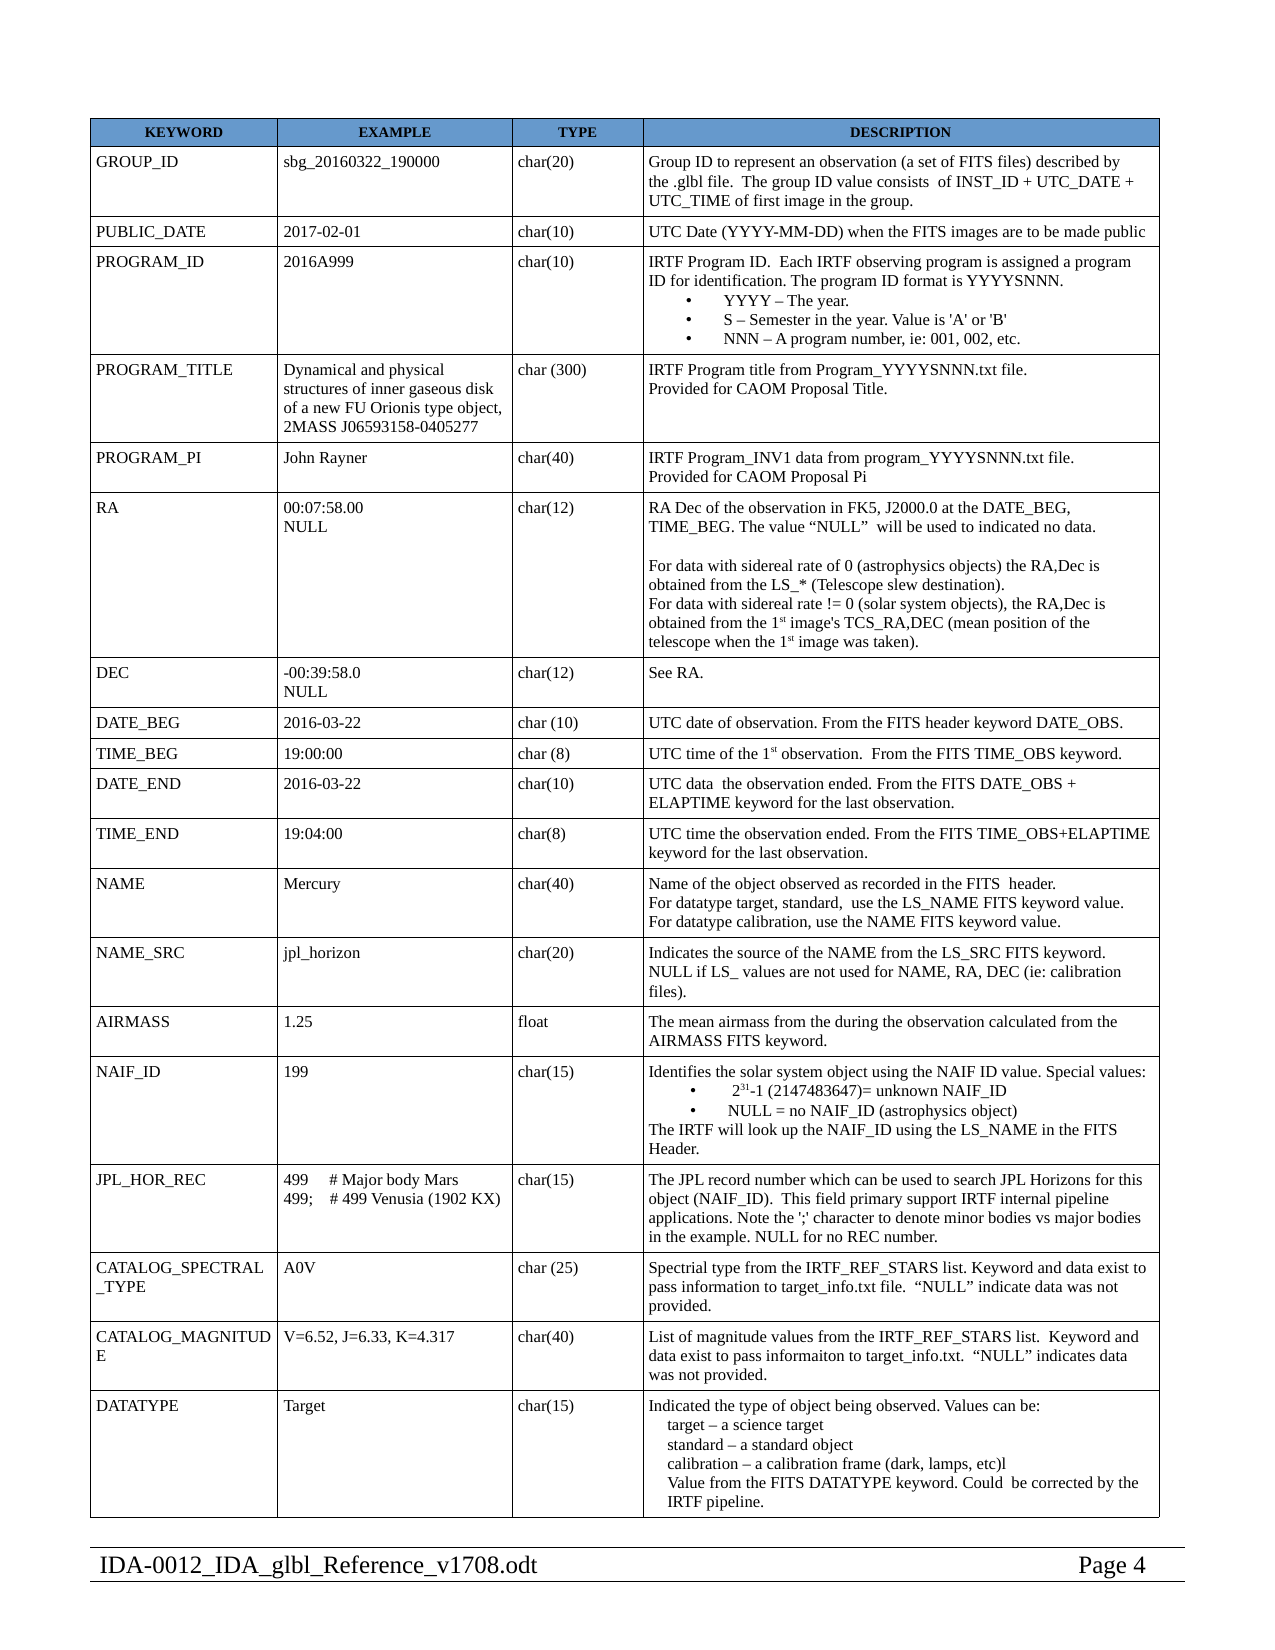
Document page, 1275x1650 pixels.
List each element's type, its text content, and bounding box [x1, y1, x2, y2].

table_cell V=6.52, J=6.33, K=4.317 [278, 1322, 512, 1390]
table_cell 499 # Major body Mars 499; # 499 Venusia (1902 KX) [278, 1165, 512, 1252]
table_cell 00:07:58.00 NULL [278, 493, 512, 657]
table_cell Dynamical and physical structures of inner gaseous disk of a new FU Orionis type object, 2MASS J06593158-0405277 [278, 355, 512, 442]
table_cell 199 [278, 1057, 512, 1164]
table_cell 2016-03-22 [278, 708, 512, 738]
table_cell John Rayner [278, 443, 512, 492]
table_cell TIME_BEG [91, 739, 277, 768]
table_cell UTC date of observation. From the FITS header keyword DATE_OBS. [644, 708, 1159, 738]
table_cell 2016-03-22 [278, 769, 512, 818]
table_cell IRTF Program_INV1 data from program_YYYYSNNN.txt file. Provided for CAOM Proposal Pi [644, 443, 1159, 492]
table_header EXAMPLE [278, 119, 512, 146]
table_cell char(10) [513, 217, 643, 246]
table_cell float [513, 1007, 643, 1056]
table_cell UTC Date (YYYY-MM-DD) when the FITS images are to be made public [644, 217, 1159, 246]
table_cell Mercury [278, 869, 512, 937]
table_cell UTC time the observation ended. From the FITS TIME_OBS+ELAPTIME keyword for the last observation. [644, 819, 1159, 868]
table_cell A0V [278, 1253, 512, 1321]
table_header DESCRIPTION [644, 119, 1159, 146]
table_cell CATALOG_SPECTRAL_TYPE [91, 1253, 277, 1321]
table_cell char(15) [513, 1391, 643, 1517]
table_cell TIME_END [91, 819, 277, 868]
table_cell 19:04:00 [278, 819, 512, 868]
table_cell AIRMASS [91, 1007, 277, 1056]
table_cell char(20) [513, 147, 643, 216]
table_cell UTC time of the 1st observation. From the FITS TIME_OBS keyword. [644, 739, 1159, 768]
table_cell Indicates the source of the NAME from the LS_SRC FITS keyword. NULL if LS_ values are not used for NAME, RA, DEC (ie: calibration files). [644, 938, 1159, 1006]
table_cell 2017-02-01 [278, 217, 512, 246]
table_cell 1.25 [278, 1007, 512, 1056]
table_cell See RA. [644, 658, 1159, 707]
table_cell JPL_HOR_REC [91, 1165, 277, 1252]
table_cell DATATYPE [91, 1391, 277, 1517]
table_cell char(40) [513, 869, 643, 937]
table_cell jpl_horizon [278, 938, 512, 1006]
table_cell NAIF_ID [91, 1057, 277, 1164]
table_cell Spectrial type from the IRTF_REF_STARS list. Keyword and data exist to pass information to target_info.txt file. “NULL” indicate data was not provided. [644, 1253, 1159, 1321]
table_cell char (25) [513, 1253, 643, 1321]
table_cell Indicated the type of object being observed. Values can be: target – a science target standard – a standard object calibration – a calibration frame (dark, lamps, etc)l Value from the FITS DATATYPE keyword. Could be corrected by the IRTF pipeline. [644, 1391, 1159, 1517]
table_cell char(10) [513, 769, 643, 818]
table_cell char (8) [513, 739, 643, 768]
table_cell char(40) [513, 1322, 643, 1390]
table_cell GROUP_ID [91, 147, 277, 216]
table_cell Target [278, 1391, 512, 1517]
table_cell The JPL record number which can be used to search JPL Horizons for this object (NAIF_ID). This field primary support IRTF internal pipeline applications. Note the ';' character to denote minor bodies vs major bodies in the example. NULL for no REC number. [644, 1165, 1159, 1252]
table_cell The mean airmass from the during the observation calculated from the AIRMASS FITS keyword. [644, 1007, 1159, 1056]
table_cell IRTF Program title from Program_YYYYSNNN.txt file. Provided for CAOM Proposal Title. [644, 355, 1159, 442]
table_cell List of magnitude values from the IRTF_REF_STARS list. Keyword and data exist to pass informaiton to target_info.txt. “NULL” indicates data was not provided. [644, 1322, 1159, 1390]
table_cell char(10) [513, 247, 643, 354]
table_cell UTC data the observation ended. From the FITS DATE_OBS + ELAPTIME keyword for the last observation. [644, 769, 1159, 818]
table_header TYPE [513, 119, 643, 146]
table_cell 19:00:00 [278, 739, 512, 768]
table_cell 2016A999 [278, 247, 512, 354]
table_cell char (300) [513, 355, 643, 442]
table_cell char(20) [513, 938, 643, 1006]
table_cell PROGRAM_TITLE [91, 355, 277, 442]
table_cell Identifies the solar system object using the NAIF ID value. Special values: 231-1 (2147483647)= unknown NAIF_ID NULL = no NAIF_ID (astrophysics object) The IRTF will look up the NAIF_ID using the LS_NAME in the FITS Header. [644, 1057, 1159, 1164]
table_header KEYWORD [91, 119, 277, 146]
table_cell char(8) [513, 819, 643, 868]
table_cell RA Dec of the observation in FK5, J2000.0 at the DATE_BEG, TIME_BEG. The value “NULL” will be used to indicated no data. For data with sidereal rate of 0 (astrophysics objects) the RA,Dec is obtained from the LS_* (Telescope slew destination). For data with sidereal rate != 0 (solar system objects), the RA,Dec is obtained from the 1st image's TCS_RA,DEC (mean position of the telescope when the 1st image was taken). [644, 493, 1159, 657]
table_cell NAME [91, 869, 277, 937]
table_cell char(12) [513, 493, 643, 657]
table_cell DATE_BEG [91, 708, 277, 738]
table_cell RA [91, 493, 277, 657]
table_cell CATALOG_MAGNITUDE [91, 1322, 277, 1390]
table_cell char(12) [513, 658, 643, 707]
table_cell NAME_SRC [91, 938, 277, 1006]
table_cell sbg_20160322_190000 [278, 147, 512, 216]
table_cell char(15) [513, 1165, 643, 1252]
table_cell char (10) [513, 708, 643, 738]
table_cell -00:39:58.0 NULL [278, 658, 512, 707]
table_cell PROGRAM_PI [91, 443, 277, 492]
table_cell char(40) [513, 443, 643, 492]
table_cell Group ID to represent an observation (a set of FITS files) described by the .glbl file. The group ID value consists of INST_ID + UTC_DATE + UTC_TIME of first image in the group. [644, 147, 1159, 216]
table_cell PUBLIC_DATE [91, 217, 277, 246]
table_cell IRTF Program ID. Each IRTF observing program is assigned a program ID for identification. The program ID format is YYYYSNNN. YYYY – The year. S – Semester in the year. Value is 'A' or 'B' NNN – A program number, ie: 001, 002, etc. [644, 247, 1159, 354]
table_cell DEC [91, 658, 277, 707]
table_cell PROGRAM_ID [91, 247, 277, 354]
table_cell Name of the object observed as recorded in the FITS header. For datatype target, standard, use the LS_NAME FITS keyword value. For datatype calibration, use the NAME FITS keyword value. [644, 869, 1159, 937]
table_cell DATE_END [91, 769, 277, 818]
table_cell char(15) [513, 1057, 643, 1164]
